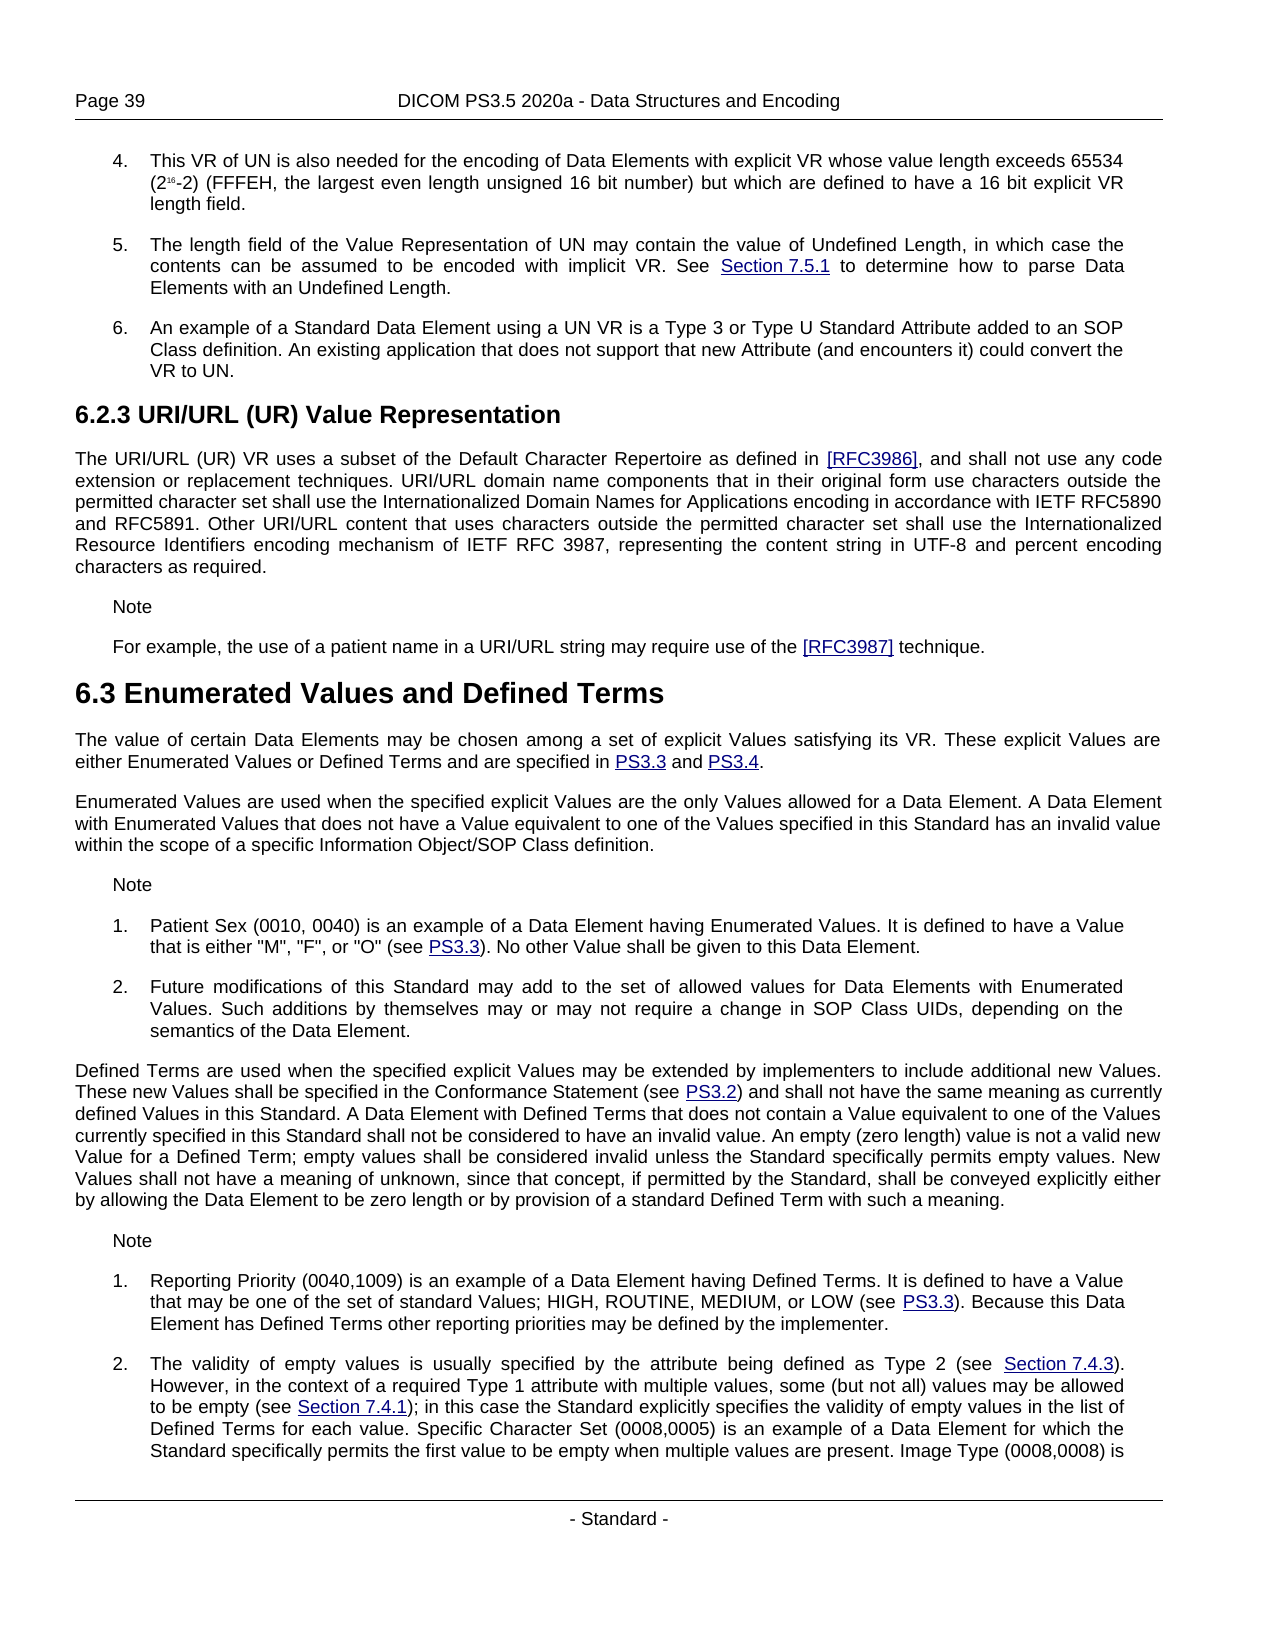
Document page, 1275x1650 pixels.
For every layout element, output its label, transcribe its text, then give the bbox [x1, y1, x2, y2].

text 2. The validity of empty values is usually specified by the attribute being defined as Type 2 (see Section 7.4.3). However, in the context of a required Type 1 attribute with multiple values, some (but not all) values may be allowed to be empty (see Section 7.4.1); in this case the Standard explicitly specifies the validity of empty values in the list of Defined Terms for each value. Specific Character Set (0008,0005) is an example of a Data Element for which the Standard specifically permits the first value to be empty when multiple values are present. Image Type (0008,0008) is [112, 1353, 1125, 1461]
text The value of certain Data Elements may be chosen among a set of explicit Values satisfying its VR. These explicit Values are either Enumerated Values or Defined Terms and are specified in PS3.3 and PS3.4. [75, 729, 1162, 772]
text 1. Reporting Priority (0040,1009) is an example of a Data Element having Defined Terms. It is defined to have a Value that may be one of the set of standard Values; HIGH, ROUTINE, MEDIUM, or LOW (see PS3.3). Because this Data Element has Defined Terms other reporting priorities may be defined by the implementer. [112, 1270, 1125, 1334]
text Enumerated Values are used when the specified explicit Values are the only Values allowed for a Data Element. A Data Element with Enumerated Values that does not have a Value equivalent to one of the Values specified in this Standard has an invalid value within the scope of a specific Information Object/SOP Class definition. [75, 791, 1162, 855]
text The URI/URL (UR) VR uses a subset of the Default Character Repertoire as defined in [RFC3986], and shall not use any code extension or replacement techniques. URI/URL domain name components that in their original form use characters outside the permitted character set shall use the Internationalized Domain Names for Applications encoding in accordance with IETF RFC5890 and RFC5891. Other URI/URL content that uses characters outside the permitted character set shall use the Internationalized Resource Identifiers encoding mechanism of IETF RFC 3987, representing the content string in UTF-8 and percent encoding characters as required. [75, 448, 1162, 577]
text Note [112, 874, 1125, 896]
text 6. An example of a Standard Data Element using a UN VR is a Type 3 or Type U Standard Attribute added to an SOP Class definition. An existing application that does not support that new Attribute (and encounters it) could convert the VR to UN. [112, 317, 1125, 382]
text Defined Terms are used when the specified explicit Values may be extended by implementers to include additional new Values. These new Values shall be specified in the Conformance Statement (see PS3.2) and shall not have the same meaning as currently defined Values in this Standard. A Data Element with Defined Terms that does not contain a Value equivalent to one of the Values currently specified in this Standard shall not be considered to have an invalid value. An empty (zero length) value is not a valid new Value for a Defined Term; empty values shall be considered invalid unless the Standard specifically permits empty values. New Values shall not have a meaning of unknown, since that concept, if permitted by the Standard, shall be conveyed explicitly either by allowing the Data Element to be zero length or by provision of a standard Defined Term with such a meaning. [75, 1060, 1162, 1211]
text 2. Future modifications of this Standard may add to the set of allowed values for Data Elements with Enumerated Values. Such additions by themselves may or may not require a change in SOP Class UIDs, depending on the semantics of the Data Element. [112, 976, 1125, 1041]
text 1. Patient Sex (0010, 0040) is an example of a Data Element having Enumerated Values. It is defined to have a Value that is either "M", "F", or "O" (see PS3.3). No other Value shall be given to this Data Element. [112, 914, 1125, 958]
text 6.2.3 URI/URL (UR) Value Representation [75, 400, 1162, 429]
text Note [112, 1229, 1125, 1251]
text 5. The length field of the Value Representation of UN may contain the value of Undefined Length, in which case the contents can be assumed to be encoded with implicit VR. See Section 7.5.1 to determine how to parse Data Elements with an Undefined Length. [112, 233, 1125, 298]
text 6.3 Enumerated Values and Defined Terms [75, 677, 1162, 710]
text Note [112, 596, 1125, 617]
text For example, the use of a patient name in a URI/URL string may require use of the [RFC3987] technique. [112, 636, 1125, 658]
text 4. This VR of UN is also needed for the encoding of Data Elements with explicit VR whose value length exceeds 65534 (216-2) (FFFEH, the largest even length unsigned 16 bit number) but which are defined to have a 16 bit explicit VR length field. [112, 150, 1125, 215]
